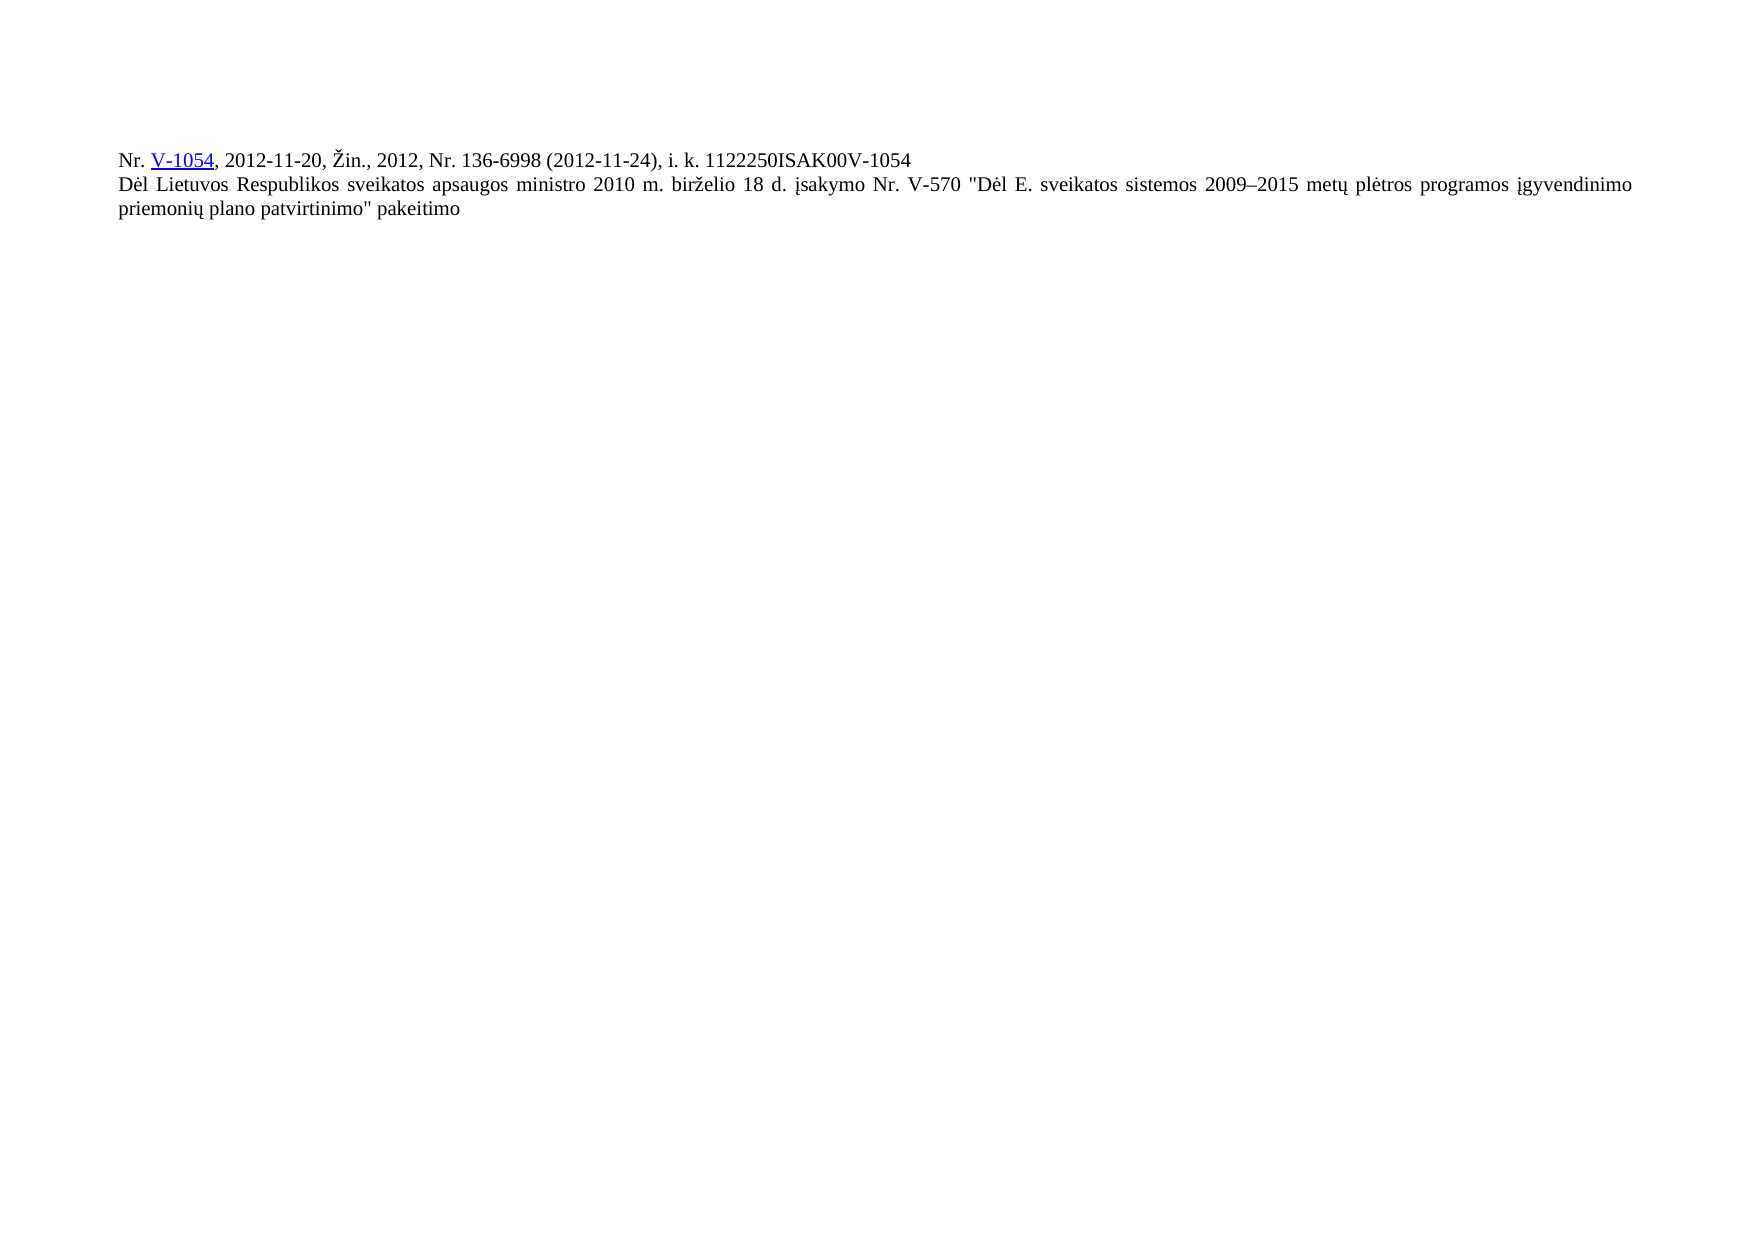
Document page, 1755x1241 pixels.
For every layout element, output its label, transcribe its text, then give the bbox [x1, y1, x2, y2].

text Nr. V-1054, 2012-11-20, Žin., 2012, Nr. 136-6998 (2012-11-24), i. k. 1122250ISAK00V-1054 [118, 148, 1636, 172]
text Dėl Lietuvos Respublikos sveikatos apsaugos ministro 2010 m. birželio 18 d. įsakymo Nr. V-570 "Dėl E. sveikatos sistemos 2009–2015 metų plėtros programos įgyvendinimo priemonių plano patvirtinimo" pakeitimo [118, 172, 1636, 220]
